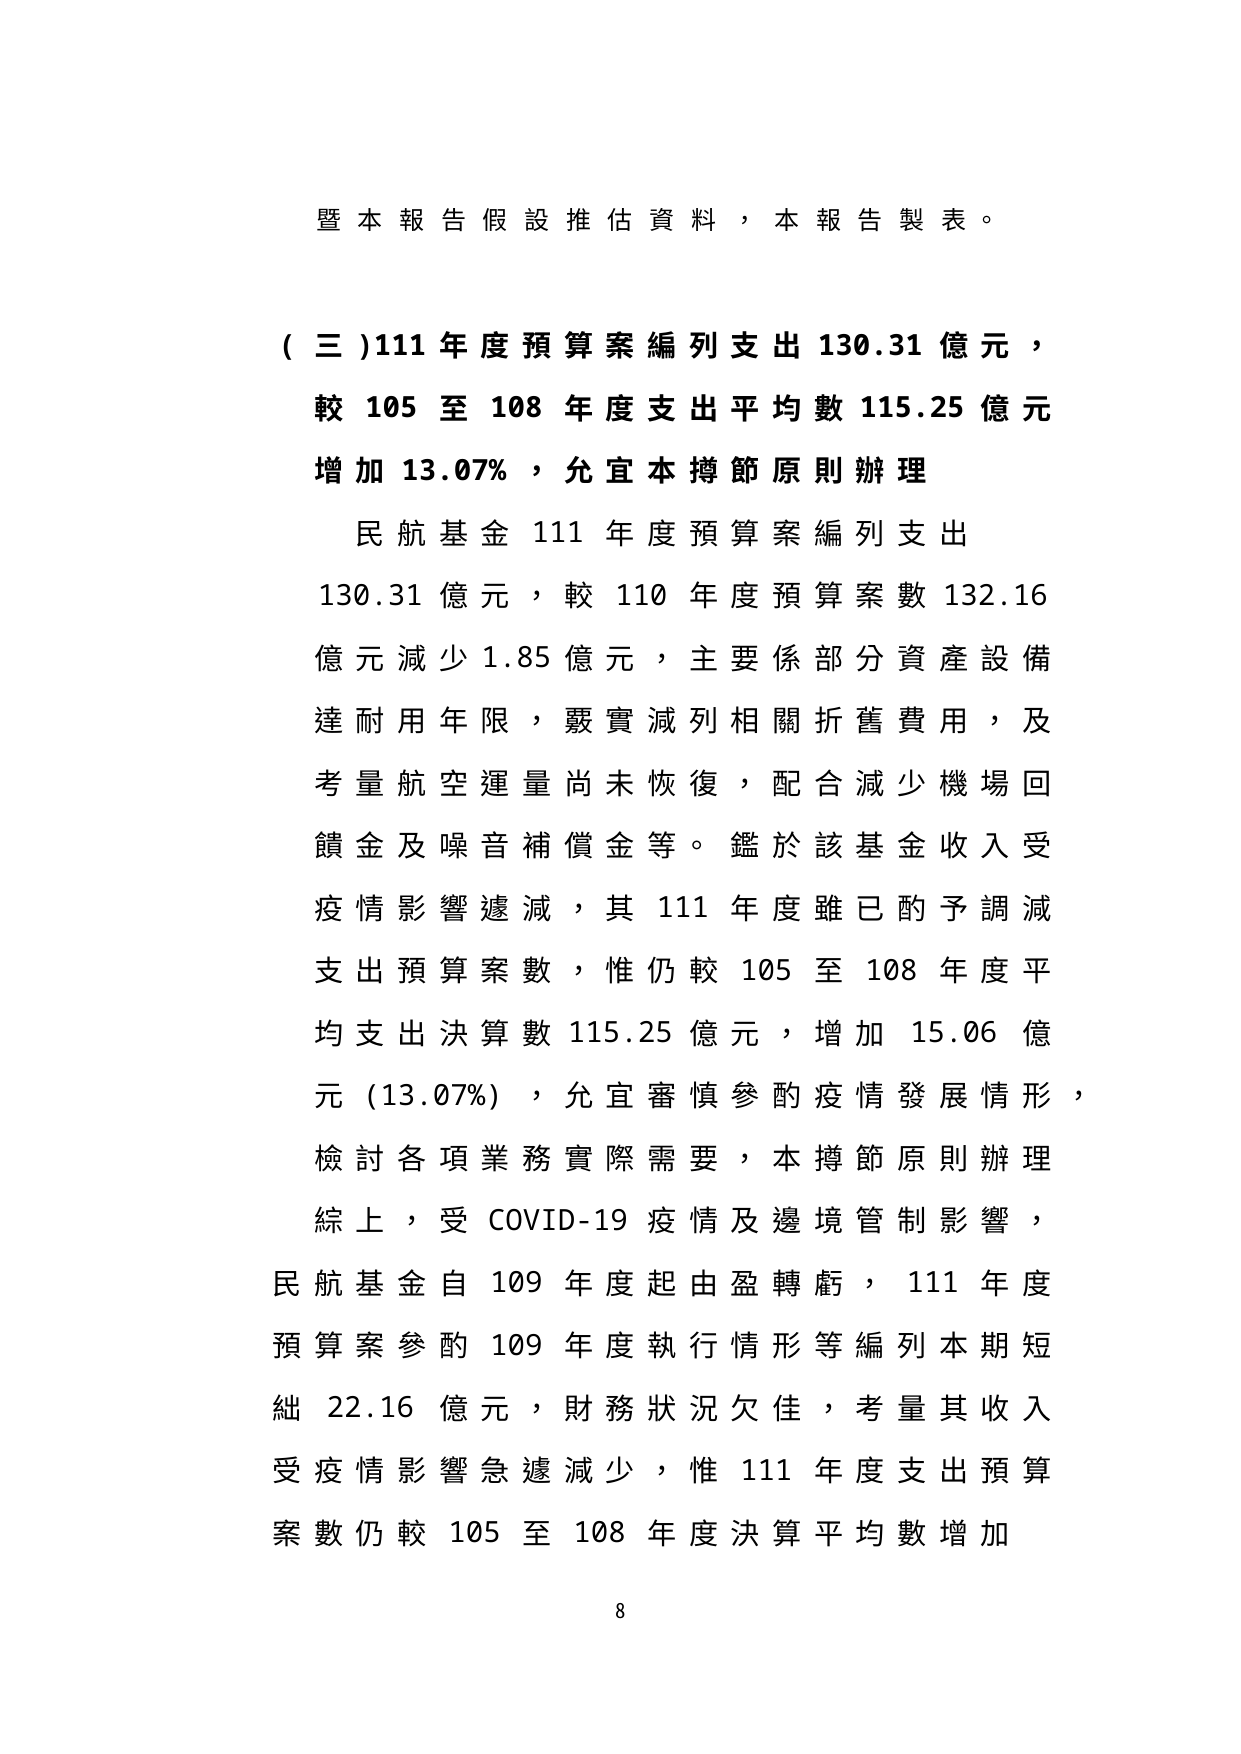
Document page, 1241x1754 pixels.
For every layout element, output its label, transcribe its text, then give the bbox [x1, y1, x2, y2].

text 暨本報告假設推估資料，本報告製表。 [152, 177, 1058, 240]
text 民航基金111年度預算案編列支出130.31億元，較110年度預算案數132.16億元減少1.85億元，主要係部分資產設備達耐用年限，覈實減列相關折舊費用，及考量航空運量尚未恢復，配合減少機場回饋金及噪音補償金等。鑑於該基金收入受疫情影響遽減，其111年度雖已酌予調減支出預算案數，惟仍較105至108年度平均支出決算數115.25億元，增加15.06億元(13.07%)，允宜審慎參酌疫情發展情形，檢討各項業務實際需要，本撙節原則辦理 [271, 490, 1058, 1177]
text (三)111年度預算案編列支出130.31億元，較105至108年度支出平均數115.25億元增加13.07%，允宜本撙節原則辦理 [242, 302, 1058, 490]
text 綜上，受COVID-19疫情及邊境管制影響，民航基金自109年度起由盈轉虧，111年度預算案參酌109年度執行情形等編列本期短絀22.16億元，財務狀況欠佳，考量其收入受疫情影響急遽減少，惟111年度支出預算案數仍較105至108年度決算平均數增加 [242, 1177, 1058, 1552]
